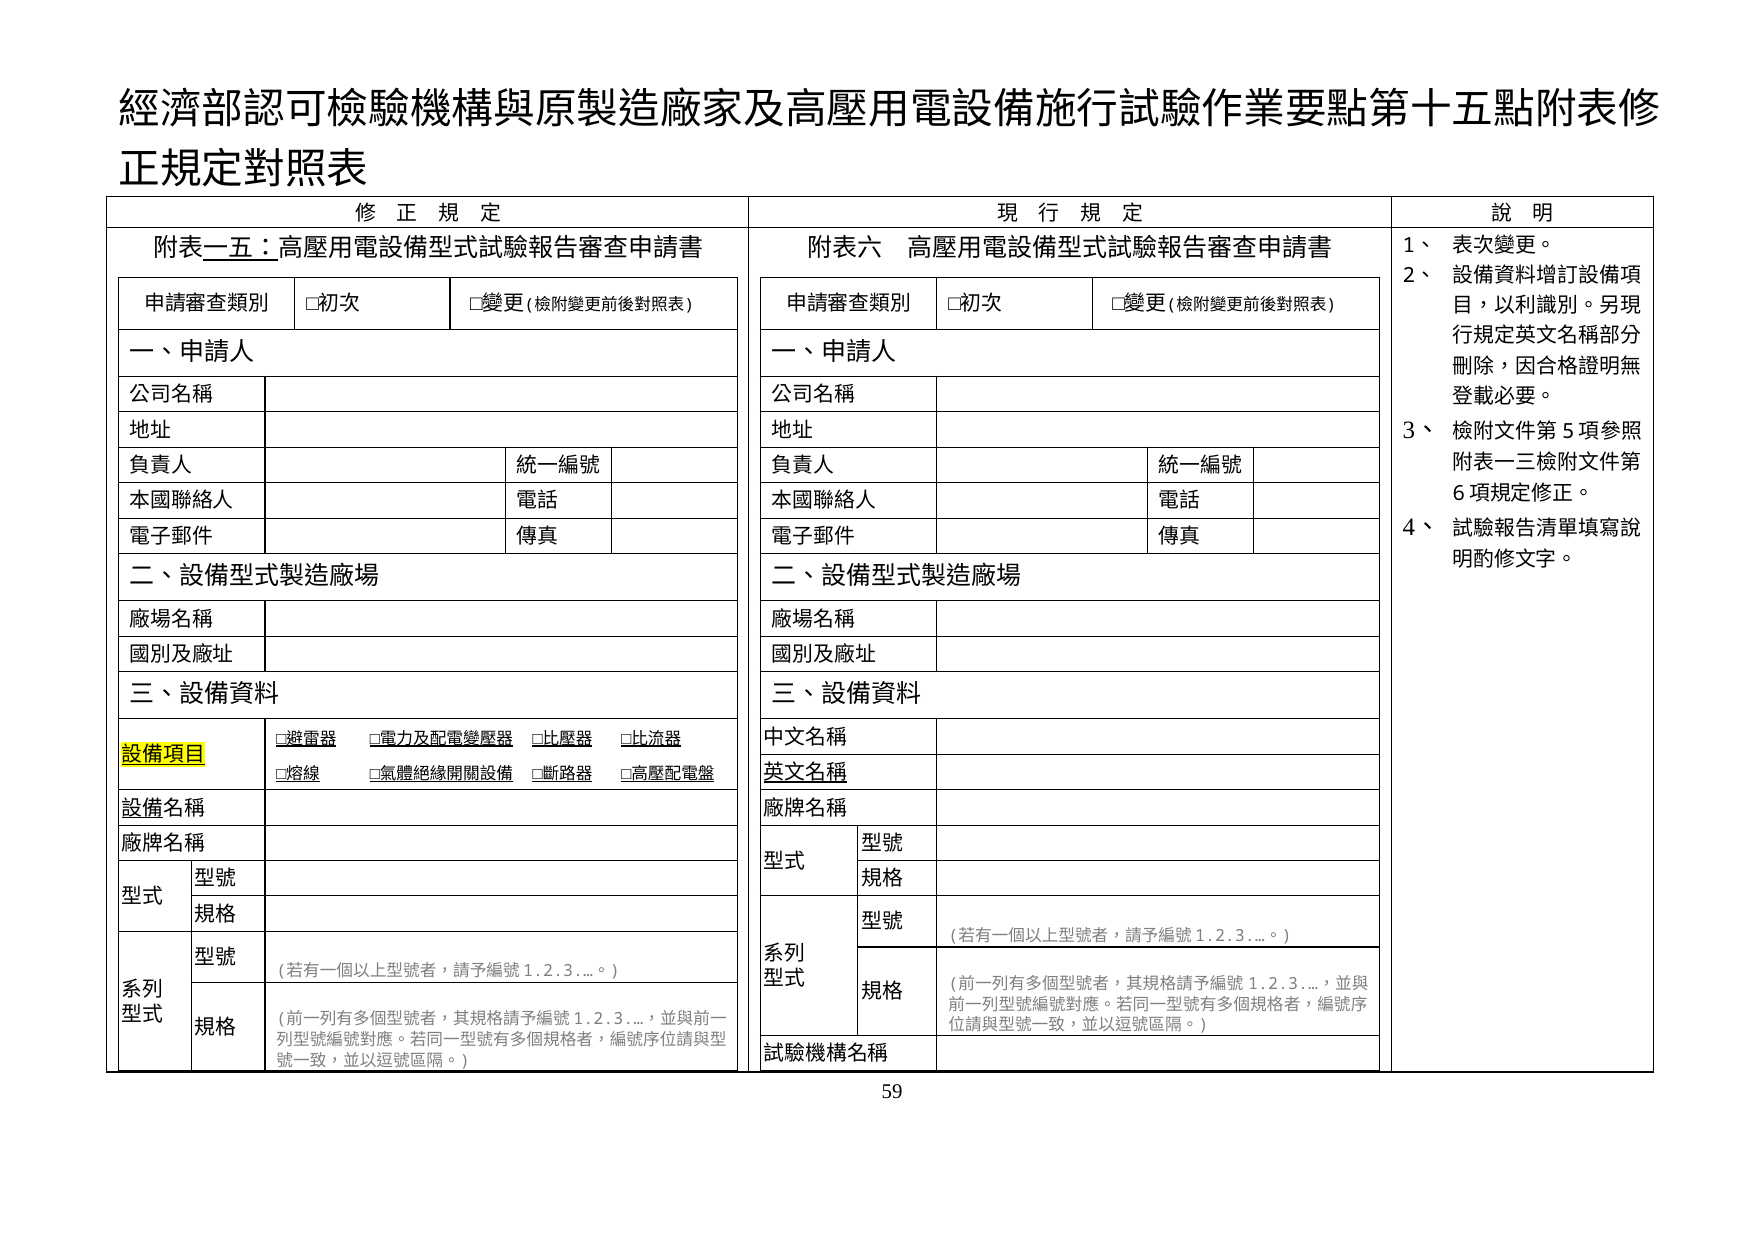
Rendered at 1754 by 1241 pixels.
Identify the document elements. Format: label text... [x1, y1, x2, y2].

table_cell [612, 483, 737, 517]
table_cell 電話 [506, 483, 611, 517]
table_header □初次 [937, 278, 1092, 328]
table_cell 型號 [192, 861, 264, 895]
table_cell 型式 [761, 826, 857, 895]
table_cell 電子郵件 [119, 519, 264, 553]
table_cell (若有一個以上型號者，請予編號1.2.3.…。) [266, 932, 737, 982]
table_cell 型號 [192, 932, 264, 982]
table_cell 表次變更。 設備資料增訂設備項目，以利識別。另現行規定英文名稱部分刪除，因合格證明無登載必要。 檢附文件第5項參照附表一三檢附文件第6項規定修正。 試驗報告清單填寫說明酌修文字。 [1392, 228, 1653, 1071]
table_cell 三、設備資料 [761, 672, 1379, 718]
table_cell 規格 [192, 896, 264, 931]
table_cell (前一列有多個型號者，其規格請予編號1.2.3.…，並與前一列型號編號對應。若同一型號有多個規格者，編號序位請與型號一致，並以逗號區隔。) [266, 983, 737, 1070]
table_cell 一、申請人 [761, 330, 1379, 376]
table_cell [1254, 519, 1379, 553]
table_cell [1254, 483, 1379, 517]
table_header 說 明 [1392, 197, 1653, 227]
table_cell [937, 483, 1147, 517]
table_cell 試驗機構名稱 [761, 1036, 936, 1070]
table_header □變更(檢附變更前後對照表) [451, 278, 737, 328]
table_cell 一、申請人 [119, 330, 737, 376]
table_cell [612, 448, 737, 482]
table_cell 系列 型式 [119, 932, 191, 1070]
table_cell 地址 [761, 412, 936, 447]
table_header □初次 [295, 278, 449, 328]
table_cell 公司名稱 [761, 377, 936, 411]
table_cell 規格 [192, 983, 264, 1070]
table_cell 設備名稱 [119, 790, 264, 824]
table_cell □比流器 [620, 719, 737, 754]
table_cell [266, 896, 737, 931]
table_header 現 行 規 定 [749, 197, 1391, 227]
table_cell 國別及廠址 [761, 637, 936, 671]
table_cell [937, 448, 1147, 482]
table_cell 負責人 [119, 448, 264, 482]
table_cell 地址 [119, 412, 264, 447]
table_cell 英文名稱 [761, 755, 936, 789]
table_cell □氣體絕緣開關設備 [369, 754, 531, 789]
table_cell 附表一五：高壓用電設備型式試驗報告審查申請書 [107, 228, 748, 1071]
table_cell 統一編號 [506, 448, 611, 482]
table_cell □斷路器 [531, 754, 620, 789]
table_cell 系列 型式 [761, 896, 857, 1035]
table_cell [937, 1036, 1379, 1070]
table_cell 規格 [858, 948, 936, 1035]
table_header 申請審查類別 [761, 278, 936, 328]
table_cell [266, 790, 737, 824]
table_cell [937, 790, 1379, 824]
table_cell [937, 412, 1379, 447]
table_cell [1254, 448, 1379, 482]
table_cell 二、設備型式製造廠場 [119, 554, 737, 600]
table_cell [266, 861, 737, 895]
table_cell 廠牌名稱 [761, 790, 936, 824]
table_cell [266, 377, 737, 411]
table_cell 廠場名稱 [761, 601, 936, 636]
table_cell 負責人 [761, 448, 936, 482]
table_header 申請審查類別 [119, 278, 294, 328]
table_cell 電話 [1148, 483, 1253, 517]
table_cell [266, 412, 737, 447]
table_cell 二、設備型式製造廠場 [761, 554, 1379, 600]
table_cell (前一列有多個型號者，其規格請予編號1.2.3.…，並與前一列型號編號對應。若同一型號有多個規格者，編號序位請與型號一致，並以逗號區隔。) [937, 948, 1379, 1035]
table_cell [937, 719, 1379, 754]
table_cell [266, 637, 737, 671]
table_cell 本國聯絡人 [119, 483, 264, 517]
table_cell 傳真 [506, 519, 611, 553]
table_cell 廠牌名稱 [119, 826, 264, 860]
table_cell [266, 519, 505, 553]
table_header □變更(檢附變更前後對照表) [1093, 278, 1379, 328]
table_cell □避雷器 [266, 719, 368, 754]
table_cell □電力及配電變壓器 [369, 719, 531, 754]
table_cell [937, 601, 1379, 636]
table_cell [937, 861, 1379, 895]
table_header 修 正 規 定 [107, 197, 748, 227]
table_cell [266, 826, 737, 860]
table_cell 公司名稱 [119, 377, 264, 411]
table_cell 型式 [119, 861, 191, 931]
table_cell [937, 755, 1379, 789]
table_cell 傳真 [1148, 519, 1253, 553]
table_cell 規格 [858, 861, 936, 895]
table_cell [937, 519, 1147, 553]
table_cell (若有一個以上型號者，請予編號1.2.3.…。) [937, 896, 1379, 946]
table_cell □熔線 [266, 754, 368, 789]
table_cell 本國聯絡人 [761, 483, 936, 517]
table_cell □比壓器 [531, 719, 620, 754]
table_cell [266, 448, 505, 482]
table_cell 三、設備資料 [119, 672, 737, 718]
table_cell 統一編號 [1148, 448, 1253, 482]
table_cell 附表六 高壓用電設備型式試驗報告審查申請書 [749, 228, 1391, 1071]
table_cell 型號 [858, 896, 936, 946]
table_cell 中文名稱 [761, 719, 936, 754]
table_cell 國別及廠址 [119, 637, 264, 671]
table_cell 廠場名稱 [119, 601, 264, 636]
table_cell 型號 [858, 826, 936, 860]
table_cell [937, 826, 1379, 860]
table_cell 設備項目 [119, 719, 264, 789]
table_cell [266, 601, 737, 636]
table_cell [612, 519, 737, 553]
table_cell 電子郵件 [761, 519, 936, 553]
table_cell [266, 483, 505, 517]
table_cell [937, 377, 1379, 411]
table_cell □高壓配電盤 [620, 754, 737, 789]
table_cell [937, 637, 1379, 671]
